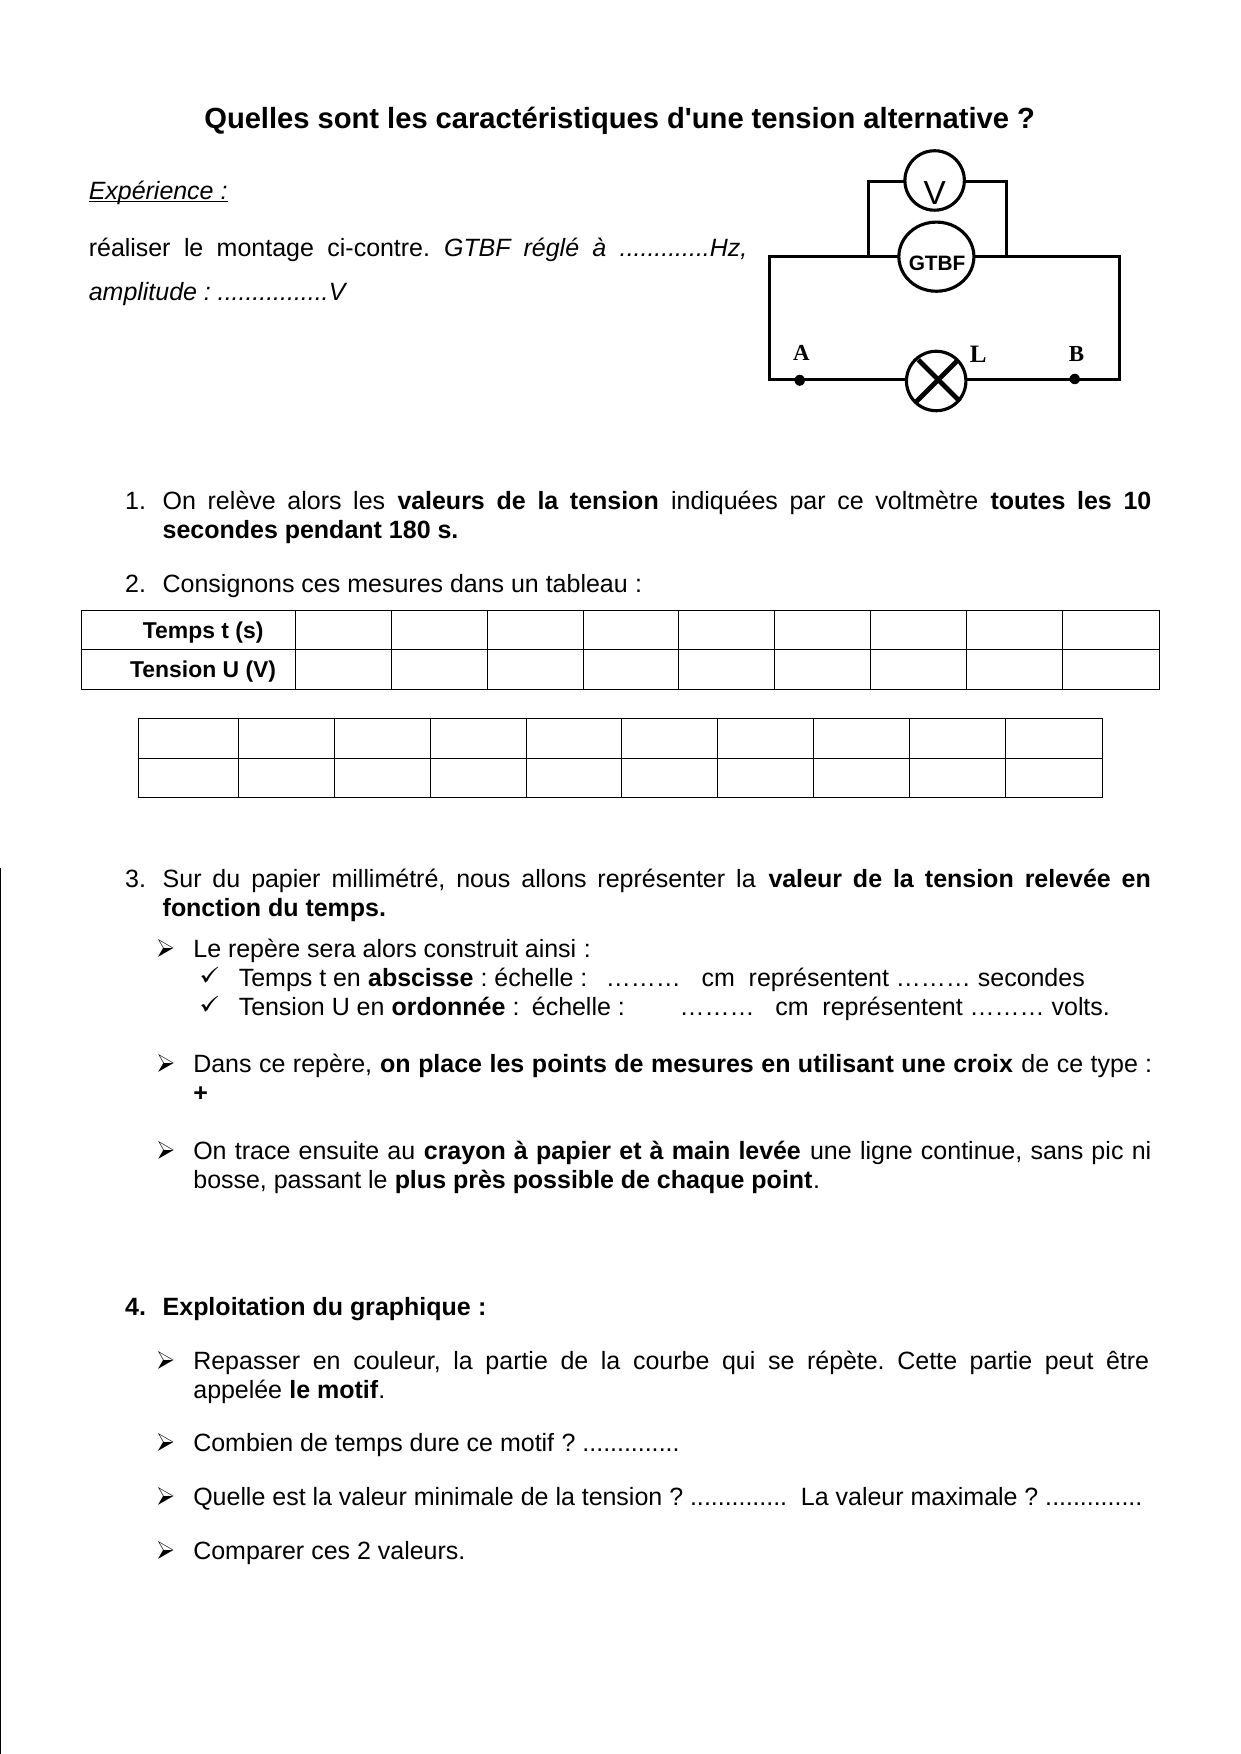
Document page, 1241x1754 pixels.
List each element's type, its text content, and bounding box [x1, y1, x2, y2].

table_header [679, 611, 774, 649]
text Quelles sont les caractéristiques d'une tension alternative ? [88, 101, 1152, 134]
list Le repère sera alors construit ainsi : [156, 934, 1152, 963]
list On trace ensuite au crayon à papier et à main levée une ligne continue, sans pic ni bosse, passant le plus près possible de chaque point. [156, 1136, 1152, 1193]
list Temps t en abscisse : échelle : ……… cm représentent ……… secondes [199, 963, 1152, 992]
table_cell [718, 759, 813, 797]
table_cell [239, 759, 334, 797]
table_header [139, 719, 238, 757]
table_cell [139, 759, 238, 797]
list Quelle est la valeur minimale de la tension ? .............. La valeur maximale ? .............. [156, 1482, 1152, 1511]
table_header [775, 611, 870, 649]
list Combien de temps dure ce motif ? .............. [156, 1428, 1152, 1457]
text [870, 183, 912, 204]
table_cell [967, 650, 1062, 688]
table_header [527, 719, 621, 757]
text réaliser le montage ci-contre. GTBF réglé à .............Hz, amplitude : ................V [88, 233, 867, 305]
table_header [871, 611, 966, 649]
list On relève alors les valeurs de la tension indiquées par ce voltmètre toutes les 10 secondes pendant 180 s. [125, 486, 1152, 544]
list Consignons ces mesures dans un tableau : [125, 569, 1152, 597]
table_header [488, 611, 583, 649]
table_header [335, 719, 430, 757]
table_cell [1006, 759, 1102, 797]
table_header [431, 719, 526, 757]
text [966, 176, 1152, 204]
table_cell [584, 650, 678, 688]
table_header [1063, 611, 1159, 649]
table_cell [527, 759, 621, 797]
table_header Temps t (s) [82, 611, 295, 649]
table_cell [775, 650, 870, 688]
list Comparer ces 2 valeurs. [156, 1536, 1152, 1565]
list Tension U en ordonnée : échelle : ……… cm représentent ……… volts. [199, 992, 1152, 1021]
table_header [622, 719, 717, 757]
list Exploitation du graphique : [125, 1292, 1152, 1321]
table_cell [296, 650, 391, 688]
table_cell [622, 759, 717, 797]
table_cell [431, 759, 526, 797]
text [957, 183, 1005, 204]
table_cell Tension U (V) [82, 650, 295, 688]
table_cell [871, 650, 966, 688]
list Repasser en couleur, la partie de la courbe qui se répète. Cette partie peut être appelée le motif. [156, 1346, 1152, 1403]
table_header [296, 611, 391, 649]
text Expérience : [88, 176, 903, 204]
table_header [392, 611, 487, 649]
table_header [718, 719, 813, 757]
text réaliser le montage ci-contre. GTBF réglé à .............Hz, amplitude : ................V [1008, 233, 1152, 305]
list Sur du papier millimétré, nous allons représenter la valeur de la tension relevée en fonction du temps. [125, 864, 1152, 922]
list Dans ce repère, on place les points de mesures en utilisant une croix de ce type : + [156, 1049, 1152, 1107]
table_header [967, 611, 1062, 649]
table_cell [814, 759, 909, 797]
table_cell [335, 759, 430, 797]
text réaliser le montage ci-contre. GTBF réglé à .............Hz, amplitude : ................V [771, 258, 1118, 305]
table_cell [1063, 650, 1159, 688]
table_header [1006, 719, 1102, 757]
table_header [239, 719, 334, 757]
table_header [814, 719, 909, 757]
table_cell [488, 650, 583, 688]
table_cell [910, 759, 1005, 797]
table_header [910, 719, 1005, 757]
table_cell [392, 650, 487, 688]
table_cell [679, 650, 774, 688]
table_header [584, 611, 678, 649]
